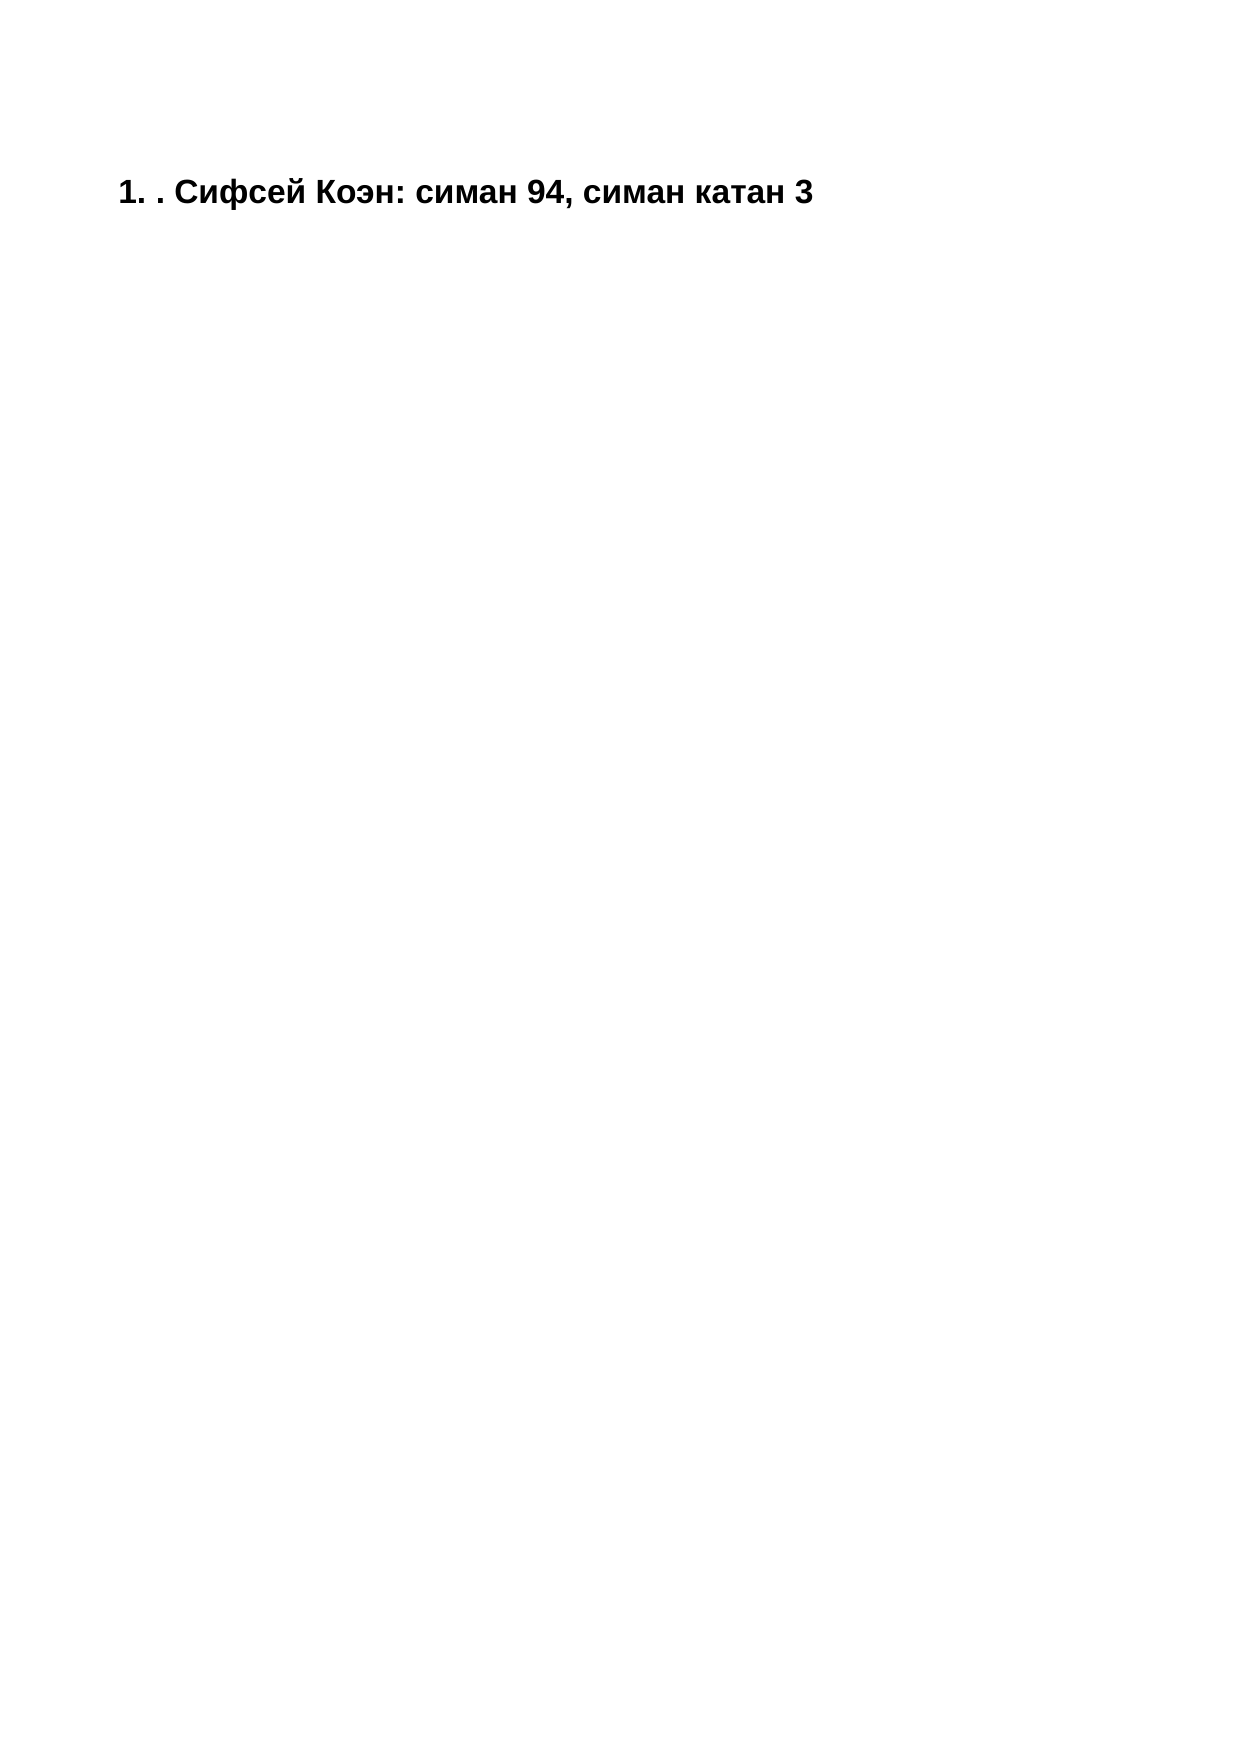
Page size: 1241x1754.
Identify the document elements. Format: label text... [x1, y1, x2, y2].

subtitle . Сифсей Коэн: симан 94, симан катан 3 [118, 147, 1122, 176]
